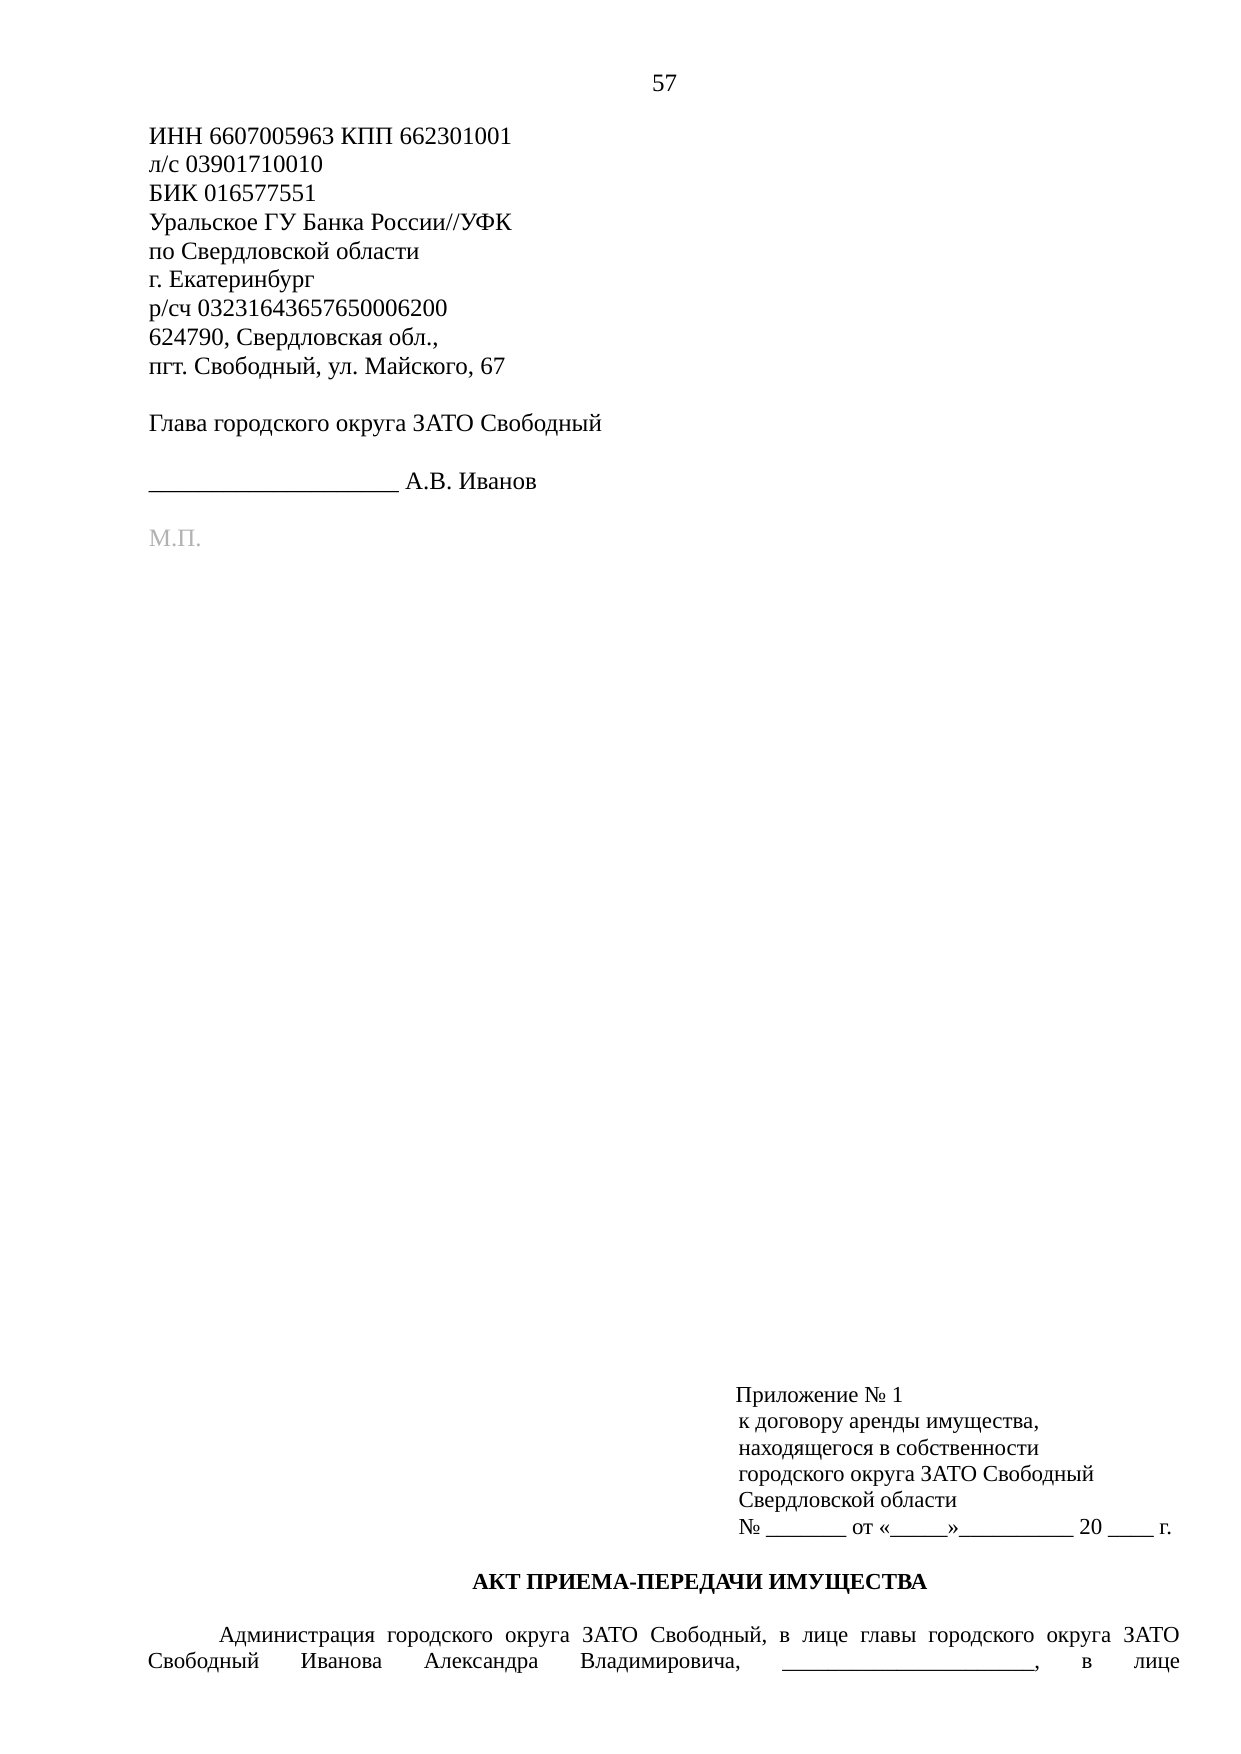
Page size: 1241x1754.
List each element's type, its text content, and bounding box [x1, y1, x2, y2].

text № _______ от «_____»__________ 20 ____ г. [148, 1513, 1181, 1539]
text находящегося в собственности [148, 1434, 1181, 1460]
text городского округа ЗАТО Свободный [148, 1460, 1181, 1486]
text Приложение № 1 [148, 1381, 1181, 1407]
table_cell ИНН 6607005963 КПП 662301001 л/с 03901710010 БИК 016577551 Уральское ГУ Банка России//УФК по Свердловской области г. Екатеринбург р/сч 03231643657650006200 624790, Свердловская обл., пгт. Свободный, ул. Майского, 67 Глава городского округа ЗАТО Свободный ____________________ А.В. Иванов М.П. [148, 121, 664, 552]
text к договору аренды имущества, [148, 1407, 1181, 1434]
subtitle АКТ ПРИЕМА-ПЕРЕДАЧИ ИМУЩЕСТВА [148, 1568, 1181, 1594]
text Администрация городского округа ЗАТО Свободный, в лице главы городского округа ЗАТО Свободный Иванова Александра Владимировича, ______________________, в лице [148, 1621, 1181, 1673]
table_cell [664, 121, 1181, 552]
text Свердловской области [148, 1486, 1181, 1513]
